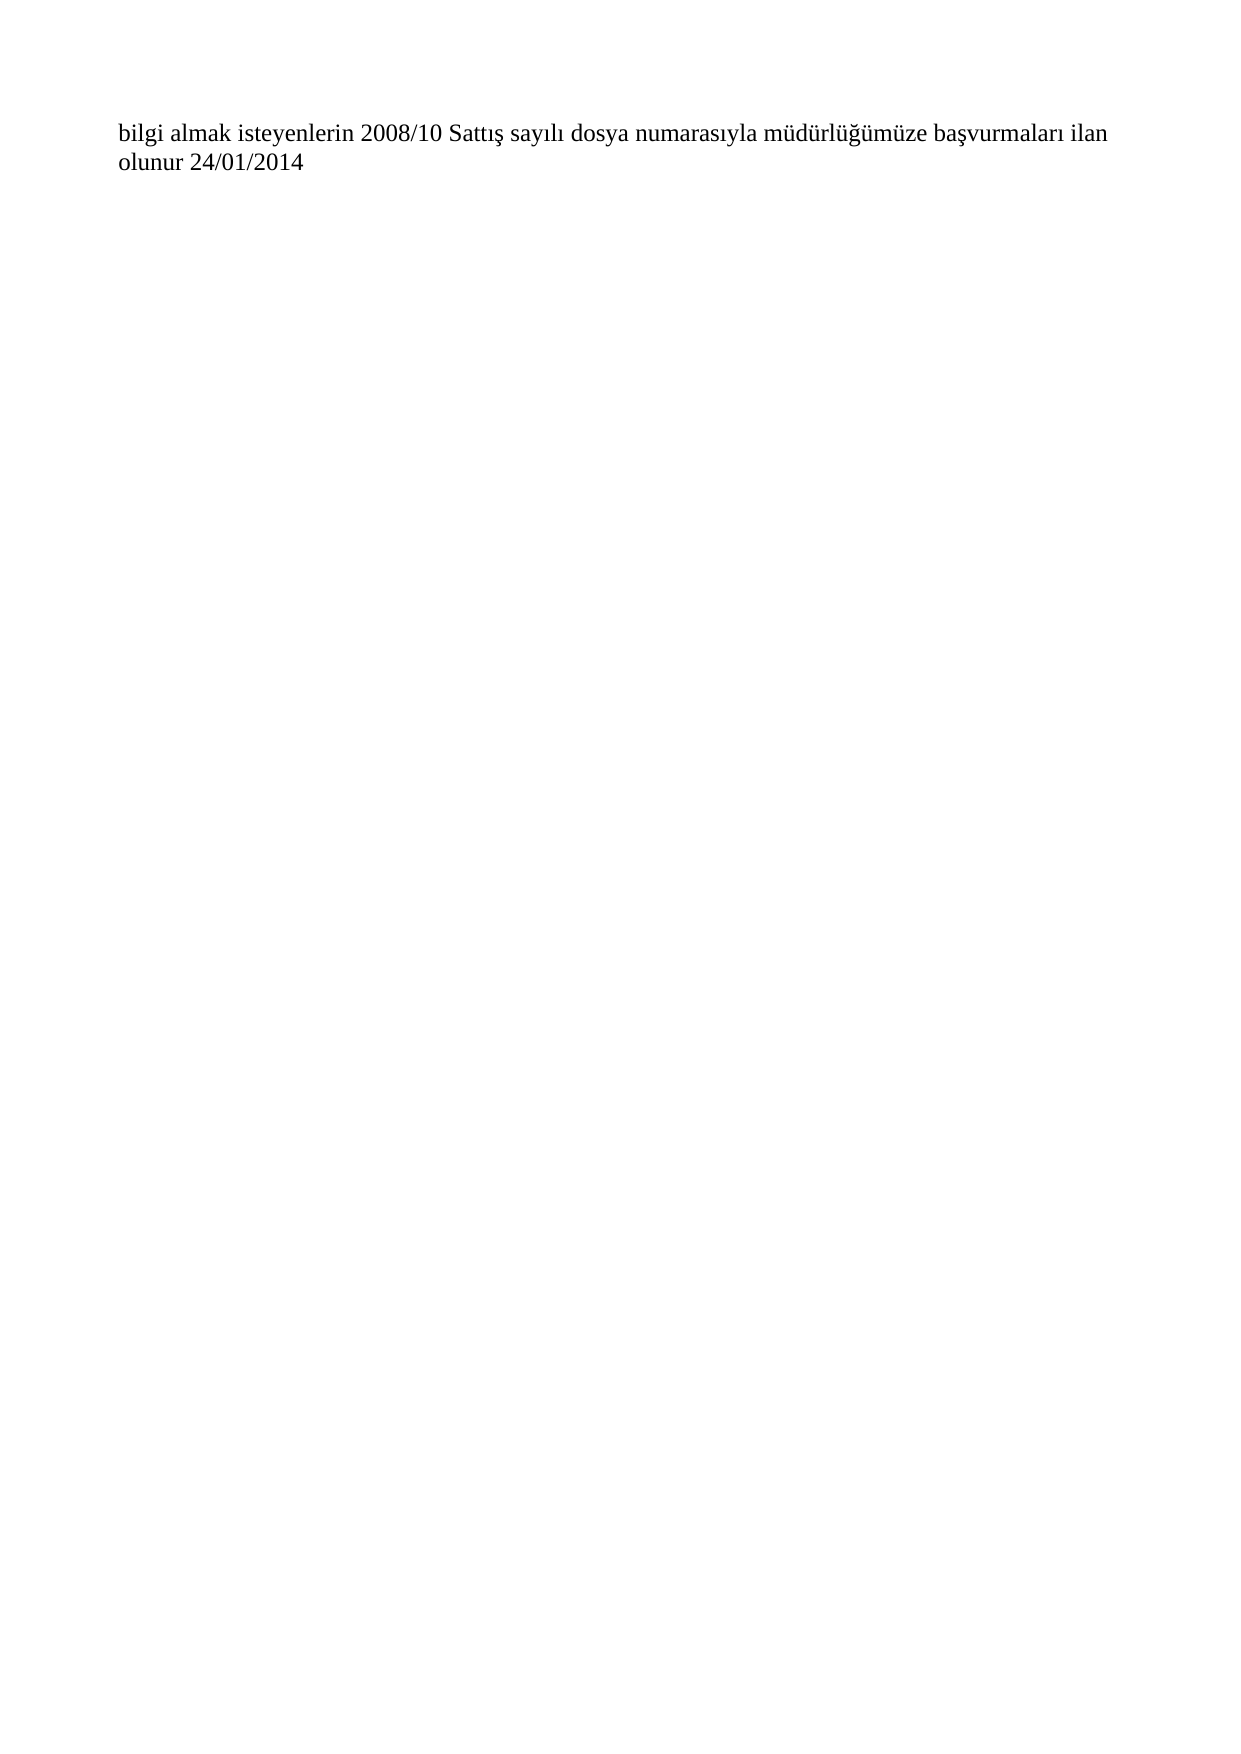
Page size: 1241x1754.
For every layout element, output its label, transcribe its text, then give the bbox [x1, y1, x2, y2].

text bilgi almak isteyenlerin 2008/10 Sattış sayılı dosya numarasıyla müdürlüğümüze başvurmaları ilan olunur 24/01/2014 [118, 118, 1122, 176]
